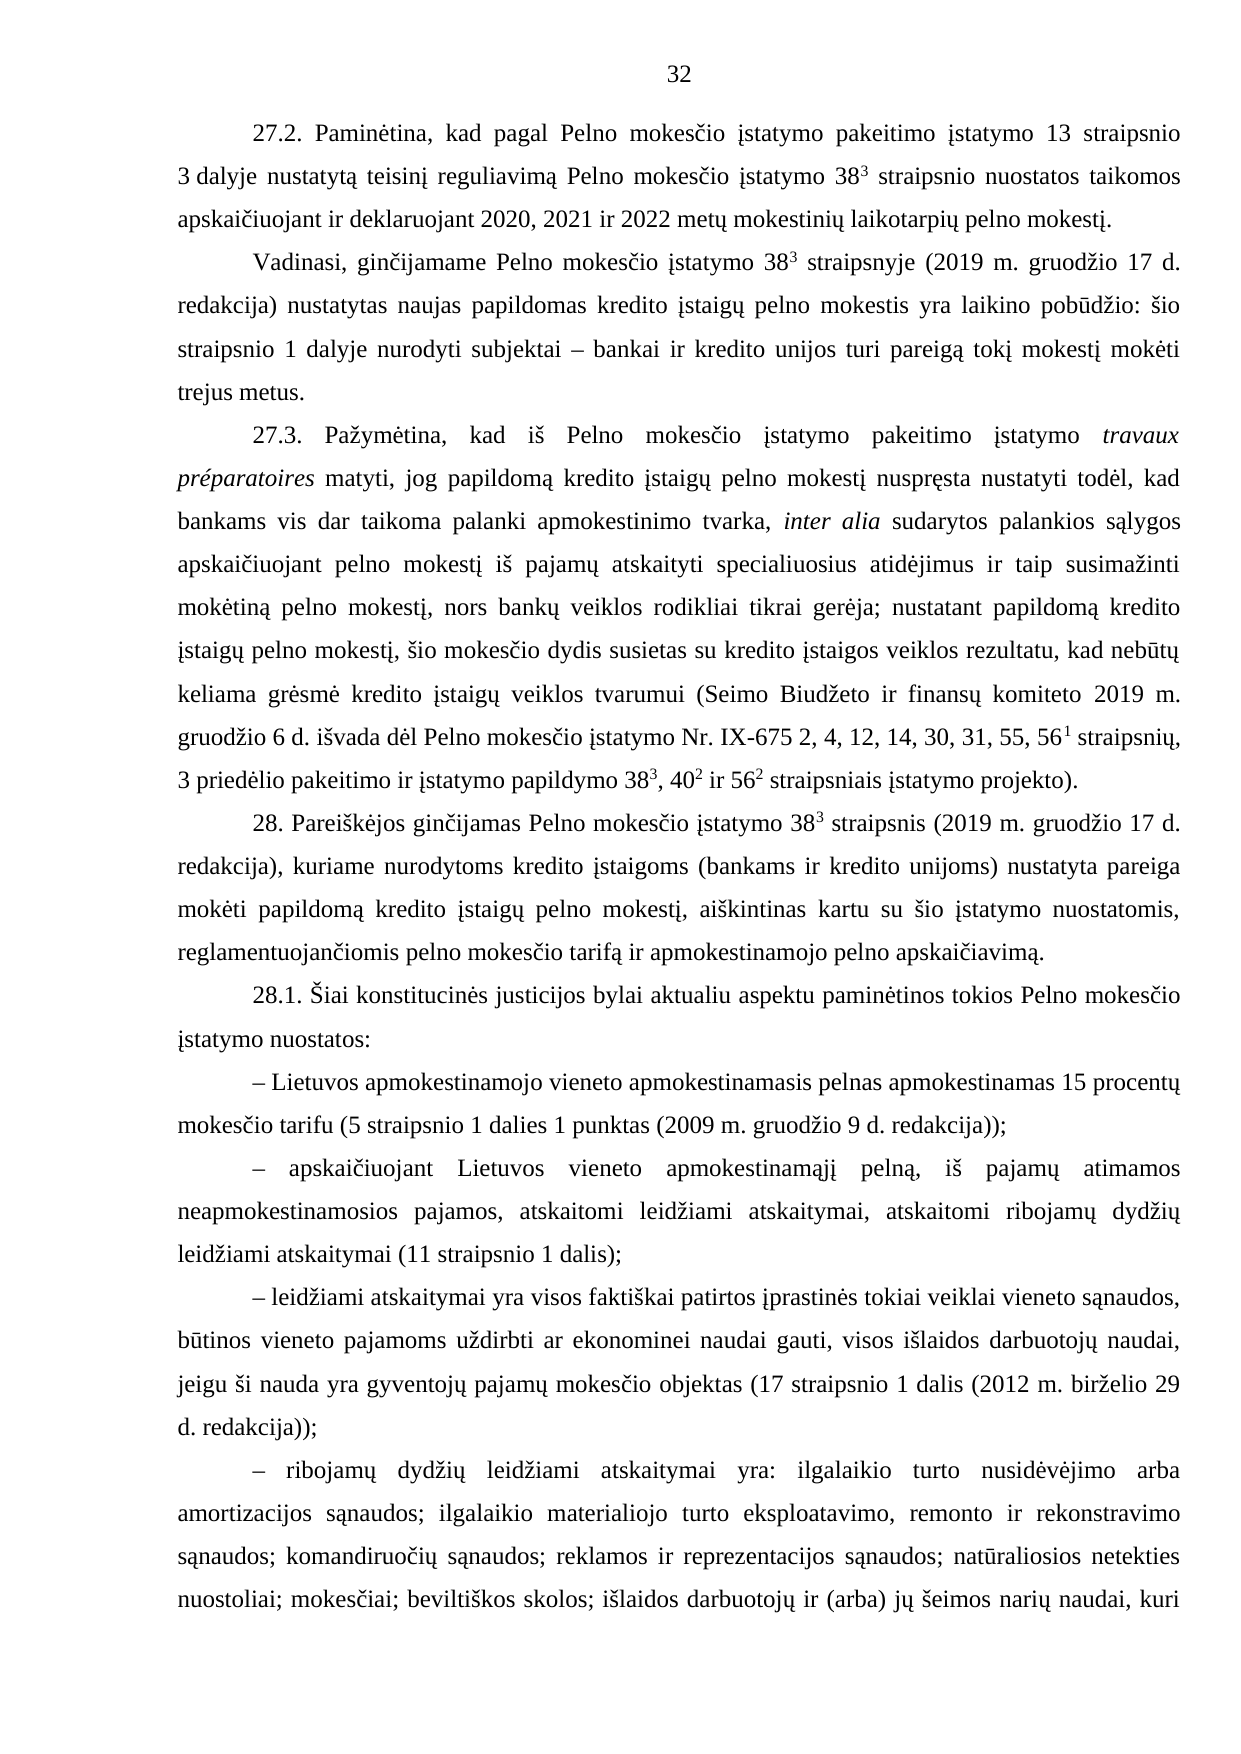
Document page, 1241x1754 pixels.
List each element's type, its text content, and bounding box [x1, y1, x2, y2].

text – apskaičiuojant Lietuvos vieneto apmokestinamąjį pelną, iš pajamų atimamos neapmokestinamosios pajamos, atskaitomi leidžiami atskaitymai, atskaitomi ribojamų dydžių leidžiami atskaitymai (11 straipsnio 1 dalis); [177, 1153, 1181, 1268]
text – ribojamų dydžių leidžiami atskaitymai yra: ilgalaikio turto nusidėvėjimo arba amortizacijos sąnaudos; ilgalaikio materialiojo turto eksploatavimo, remonto ir rekonstravimo sąnaudos; komandiruočių sąnaudos; reklamos ir reprezentacijos sąnaudos; natūraliosios netekties nuostoliai; mokesčiai; beviltiškos skolos; išlaidos darbuotojų ir (arba) jų šeimos narių naudai, kuri [177, 1455, 1181, 1613]
text 27.3. Pažymėtina, kad iš Pelno mokesčio įstatymo pakeitimo įstatymo travaux préparatoires matyti, jog papildomą kredito įstaigų pelno mokestį nuspręsta nustatyti todėl, kad bankams vis dar taikoma palanki apmokestinimo tvarka, inter alia sudarytos palankios sąlygos apskaičiuojant pelno mokestį iš pajamų atskaityti specialiuosius atidėjimus ir taip susimažinti mokėtiną pelno mokestį, nors bankų veiklos rodikliai tikrai gerėja; nustatant papildomą kredito įstaigų pelno mokestį, šio mokesčio dydis susietas su kredito įstaigos veiklos rezultatu, kad nebūtų keliama grėsmė kredito įstaigų veiklos tvarumui (Seimo Biudžeto ir finansų komiteto 2019 m. gruodžio 6 d. išvada dėl Pelno mokesčio įstatymo Nr. IX-675 2, 4, 12, 14, 30, 31, 55, 561 straipsnių, 3 priedėlio pakeitimo ir įstatymo papildymo 383, 402 ir 562 straipsniais įstatymo projekto). [177, 420, 1181, 794]
text – Lietuvos apmokestinamojo vieneto apmokestinamasis pelnas apmokestinamas 15 procentų mokesčio tarifu (5 straipsnio 1 dalies 1 punktas (2009 m. gruodžio 9 d. redakcija)); [177, 1067, 1181, 1139]
text – leidžiami atskaitymai yra visos faktiškai patirtos įprastinės tokiai veiklai vieneto sąnaudos, būtinos vieneto pajamoms uždirbti ar ekonominei naudai gauti, visos išlaidos darbuotojų naudai, jeigu ši nauda yra gyventojų pajamų mokesčio objektas (17 straipsnio 1 dalis (2012 m. birželio 29 d. redakcija)); [177, 1282, 1181, 1441]
text Vadinasi, ginčijamame Pelno mokesčio įstatymo 383 straipsnyje (2019 m. gruodžio 17 d. redakcija) nustatytas naujas papildomas kredito įstaigų pelno mokestis yra laikino pobūdžio: šio straipsnio 1 dalyje nurodyti subjektai – bankai ir kredito unijos turi pareigą tokį mokestį mokėti trejus metus. [177, 247, 1181, 406]
text 28.1. Šiai konstitucinės justicijos bylai aktualiu aspektu paminėtinos tokios Pelno mokesčio įstatymo nuostatos: [177, 981, 1181, 1052]
text 28. Pareiškėjos ginčijamas Pelno mokesčio įstatymo 383 straipsnis (2019 m. gruodžio 17 d. redakcija), kuriame nurodytoms kredito įstaigoms (bankams ir kredito unijoms) nustatyta pareiga mokėti papildomą kredito įstaigų pelno mokestį, aiškintinas kartu su šio įstatymo nuostatomis, reglamentuojančiomis pelno mokesčio tarifą ir apmokestinamojo pelno apskaičiavimą. [177, 808, 1181, 966]
text 27.2. Paminėtina, kad pagal Pelno mokesčio įstatymo pakeitimo įstatymo 13 straipsnio 3 dalyje nustatytą teisinį reguliavimą Pelno mokesčio įstatymo 383 straipsnio nuostatos taikomos apskaičiuojant ir deklaruojant 2020, 2021 ir 2022 metų mokestinių laikotarpių pelno mokestį. [177, 118, 1181, 233]
